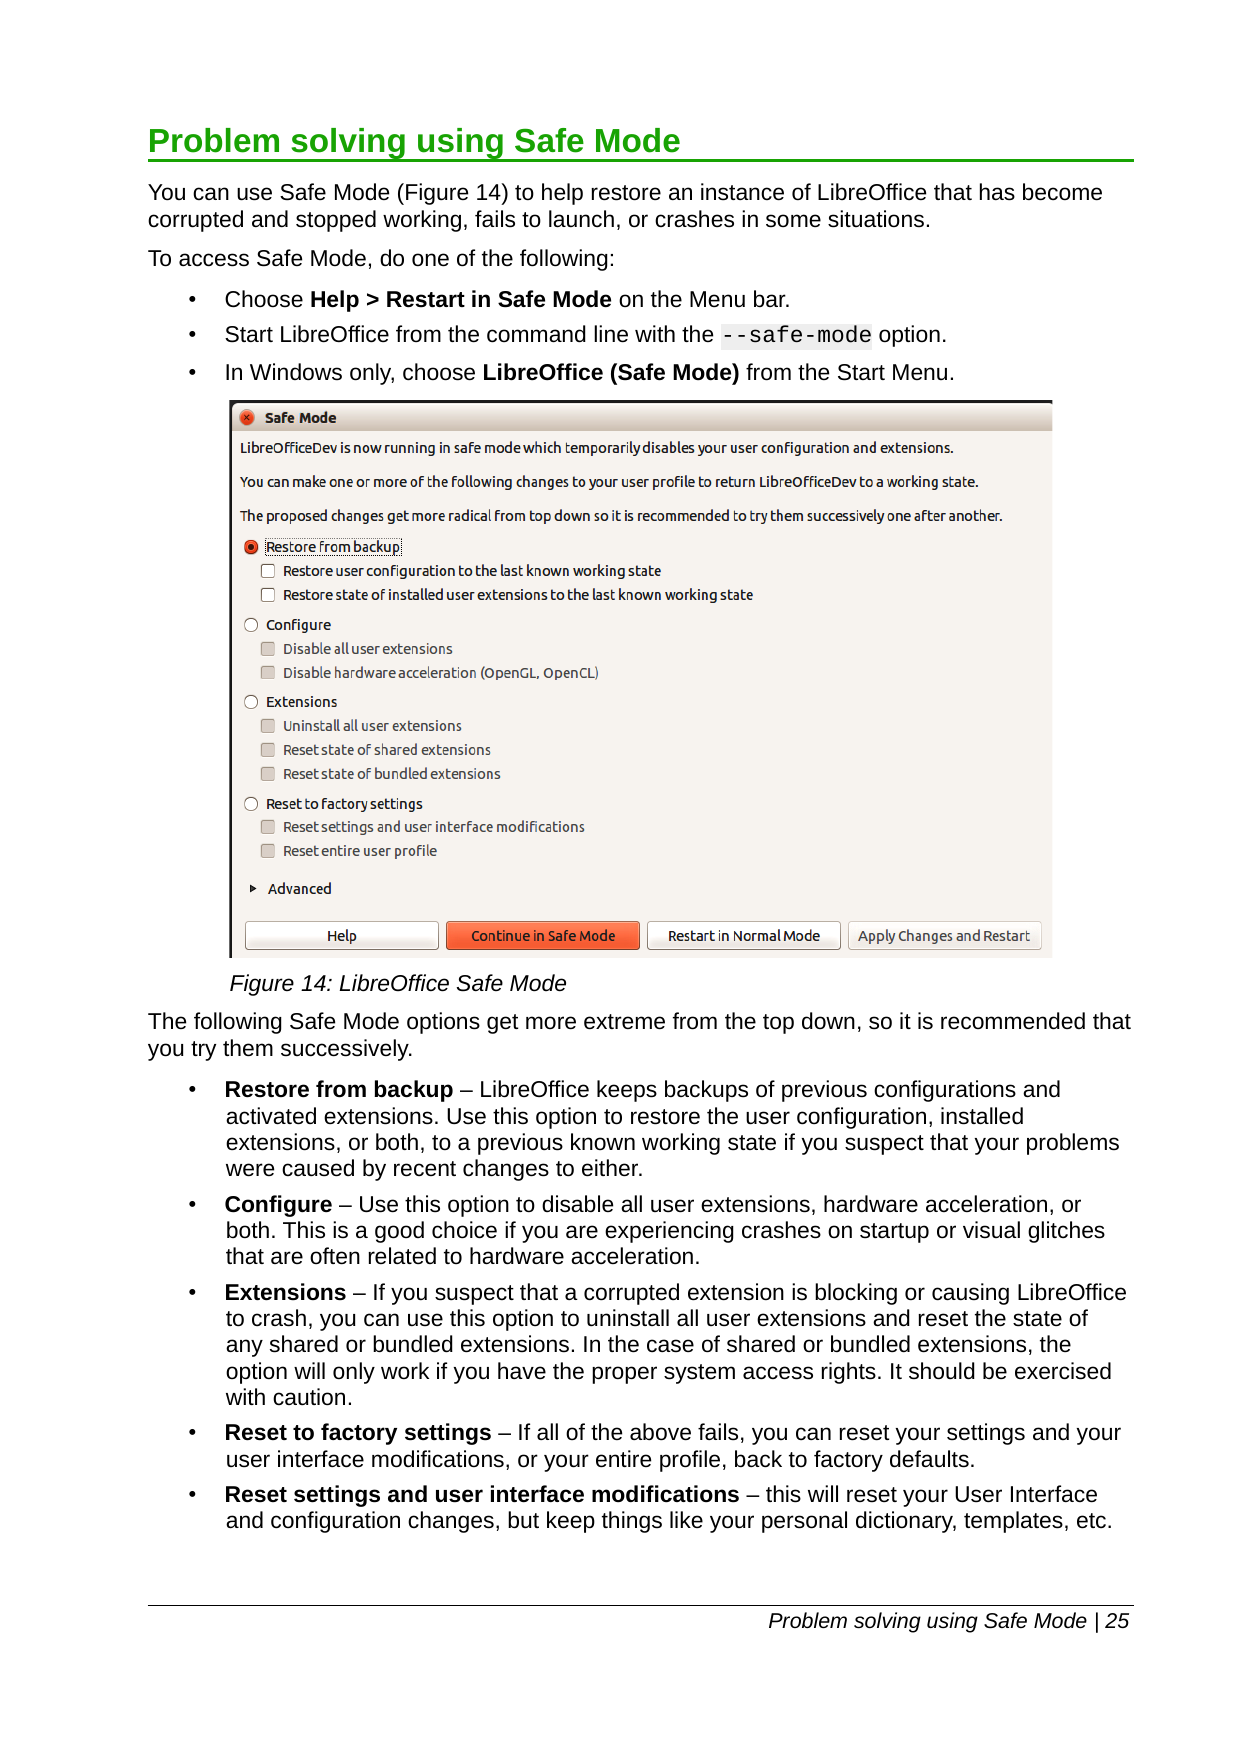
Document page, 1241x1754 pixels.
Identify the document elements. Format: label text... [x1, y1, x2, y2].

subtitle Problem solving using Safe Mode [148, 121, 1134, 159]
list Configure – Use this option to disable all user extensions, hardware acceleration, or both. This is a good choice if you are experiencing crashes on startup or visual glitches that are often related to hardware acceleration. [185, 1188, 1134, 1270]
text The following Safe Mode options get more extreme from the top down, so it is recommended that you try them successively. [148, 1008, 1134, 1061]
list In Windows only, choose LibreOffice (Safe Mode) from the Start Menu. [185, 356, 1134, 388]
list Choose Help > Restart in Safe Mode on the Menu bar. [185, 283, 1134, 313]
list Start LibreOffice from the command line with the --safe-mode option. [185, 318, 1134, 350]
list To access Safe Mode, do one of the following: [148, 244, 1134, 271]
list Extensions – If you suspect that a corrupted extension is blocking or causing LibreOffice to crash, you can use this option to uninstall all user extensions and reset the state of any shared or bundled extensions. In the case of shared or bundled extensions, the option will only work if you have the proper system access rights. It should be exercised with caution. [185, 1276, 1134, 1410]
text You can use Safe Mode (Figure 14) to help restore an instance of LibreOffice that has become corrupted and stopped working, fails to launch, or crashes in some situations. [148, 179, 1134, 232]
list Restore from backup – LibreOffice keeps backups of previous configurations and activated extensions. Use this option to restore the user configuration, installed extensions, or both, to a previous known working state if you suspect that your problems were caused by recent changes to either. [185, 1073, 1134, 1182]
list Reset to factory settings – If all of the above fails, you can reset your settings and your user interface modifications, or your entire profile, back to factory defaults. [185, 1416, 1134, 1472]
list Reset settings and user interface modifications – this will reset your User Interface and configuration changes, but keep things like your personal dictionary, templates, etc. [185, 1478, 1134, 1536]
text Figure 14: LibreOffice Safe Mode [229, 970, 1052, 996]
